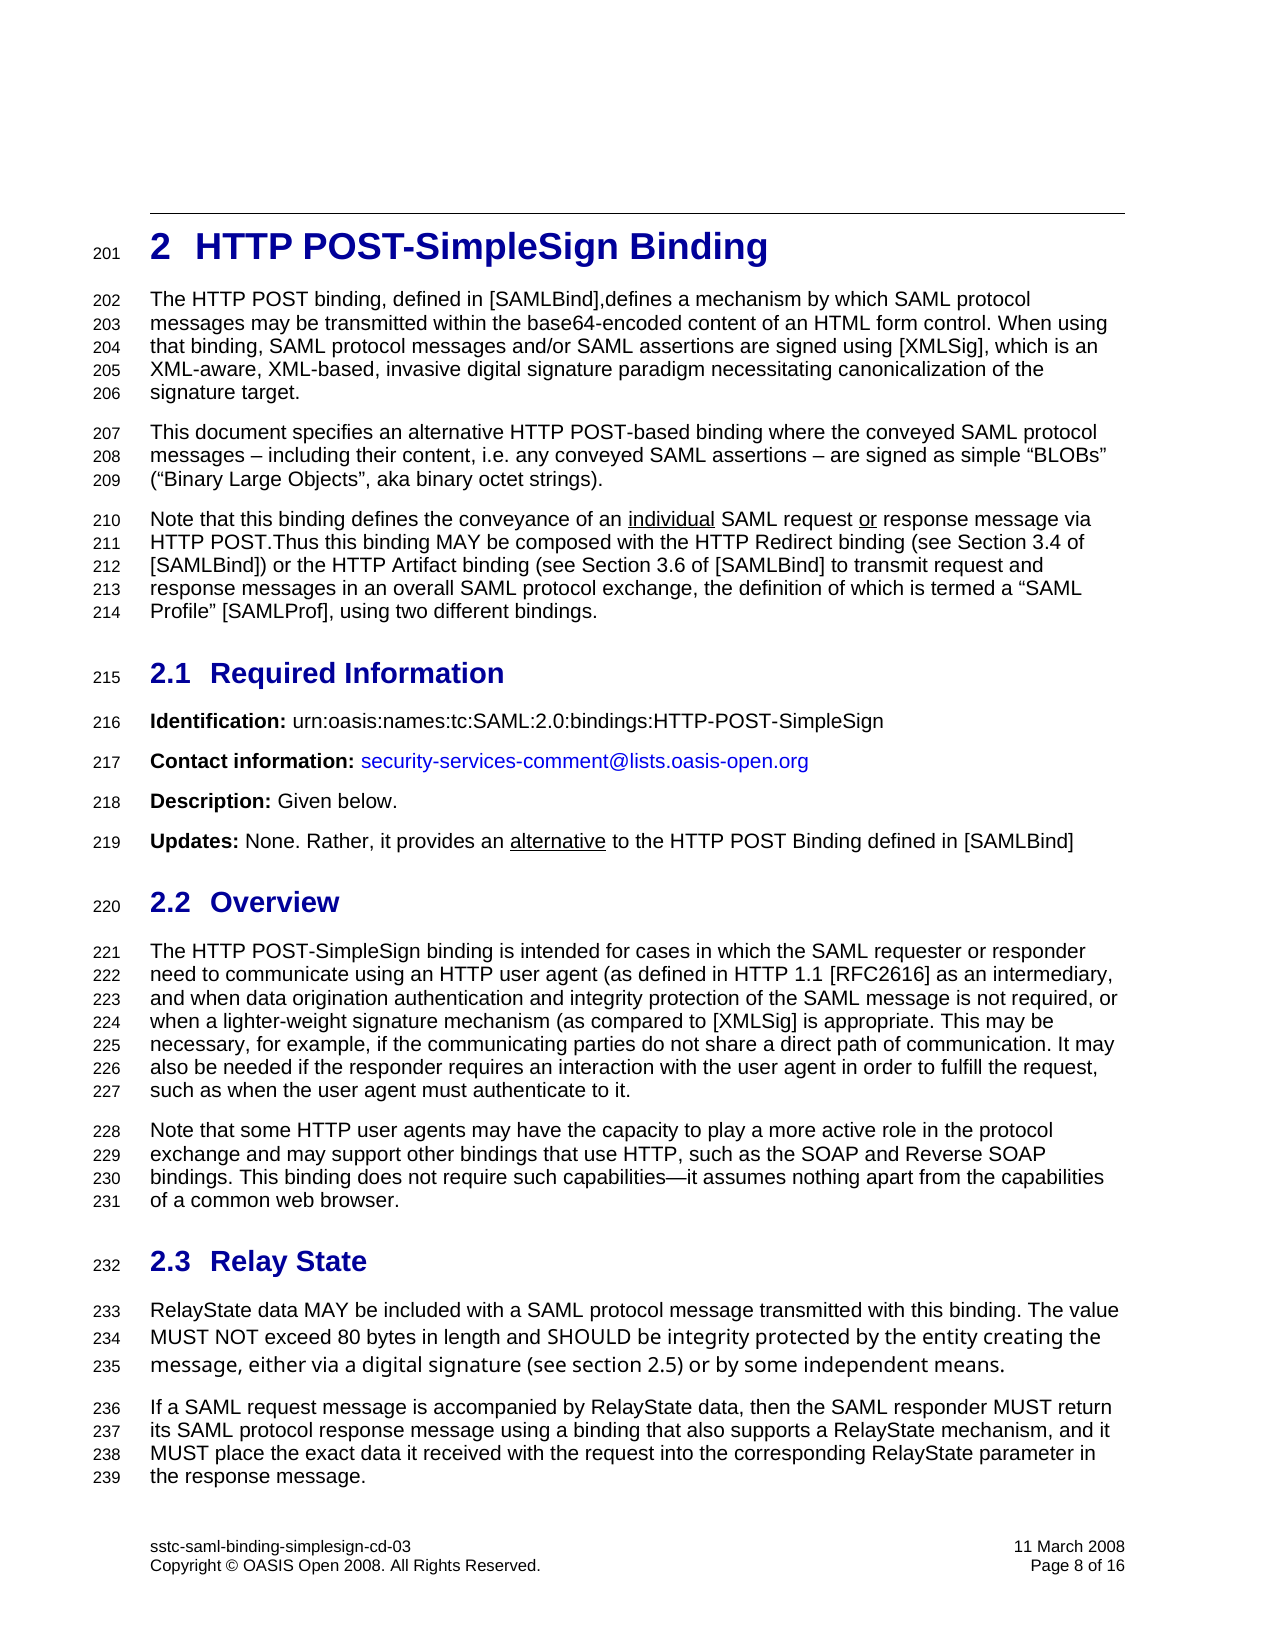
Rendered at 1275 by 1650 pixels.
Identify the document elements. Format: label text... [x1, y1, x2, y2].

subtitle Overview [150, 886, 1125, 919]
subtitle HTTP POST-SimpleSign Binding [150, 214, 1125, 267]
text Identification: urn:oasis:names:tc:SAML:2.0:bindings:HTTP-POST-SimpleSign [150, 710, 1125, 733]
text The HTTP POST binding, defined in [SAMLBind],defines a mechanism by which SAML protocol messages may be transmitted within the base64-encoded content of an HTML form control. When using that binding, SAML protocol messages and/or SAML assertions are signed using [XMLSig], which is an XML-aware, XML-based, invasive digital signature paradigm necessitating canonicalization of the signature target. [150, 288, 1125, 404]
text This document specifies an alternative HTTP POST-based binding where the conveyed SAML protocol messages – including their content, i.e. any conveyed SAML assertions – are signed as simple “BLOBs” (“Binary Large Objects”, aka binary octet strings). [150, 421, 1125, 490]
subtitle Relay State [150, 1245, 1125, 1278]
text Updates: None. Rather, it provides an alternative to the HTTP POST Binding defined in [SAMLBind] [150, 830, 1125, 853]
subtitle Required Information [150, 657, 1125, 689]
text The HTTP POST-SimpleSign binding is intended for cases in which the SAML requester or responder need to communicate using an HTTP user agent (as defined in HTTP 1.1 [RFC2616] as an intermediary, and when data origination authentication and integrity protection of the SAML message is not required, or when a lighter-weight signature mechanism (as compared to [XMLSig] is appropriate. This may be necessary, for example, if the communicating parties do not share a direct path of communication. It may also be needed if the responder requires an interaction with the user agent in order to fulfill the request, such as when the user agent must authenticate to it. [150, 940, 1125, 1102]
text If a SAML request message is accompanied by RelayState data, then the SAML responder MUST return its SAML protocol response message using a binding that also supports a RelayState mechanism, and it MUST place the exact data it received with the request into the corresponding RelayState parameter in the response message. [150, 1395, 1125, 1488]
text RelayState data MAY be included with a SAML protocol message transmitted with this binding. The value MUST NOT exceed 80 bytes in length and SHOULD be integrity protected by the entity creating the message, either via a digital signature (see section 2.5) or by some independent means. [150, 1299, 1125, 1379]
text Contact information: security-services-comment@lists.oasis-open.org [150, 750, 1125, 773]
text Note that this binding defines the conveyance of an individual SAML request or response message via HTTP POST.Thus this binding MAY be composed with the HTTP Redirect binding (see Section 3.4 of [SAMLBind]) or the HTTP Artifact binding (see Section 3.6 of [SAMLBind] to transmit request and response messages in an overall SAML protocol exchange, the definition of which is termed a “SAML Profile” [SAMLProf], using two different bindings. [150, 507, 1125, 623]
text Description: Given below. [150, 790, 1125, 813]
text Note that some HTTP user agents may have the capacity to play a more active role in the protocol exchange and may support other bindings that use HTTP, such as the SOAP and Reverse SOAP bindings. This binding does not require such capabilities—it assumes nothing apart from the capabilities of a common web browser. [150, 1119, 1125, 1212]
